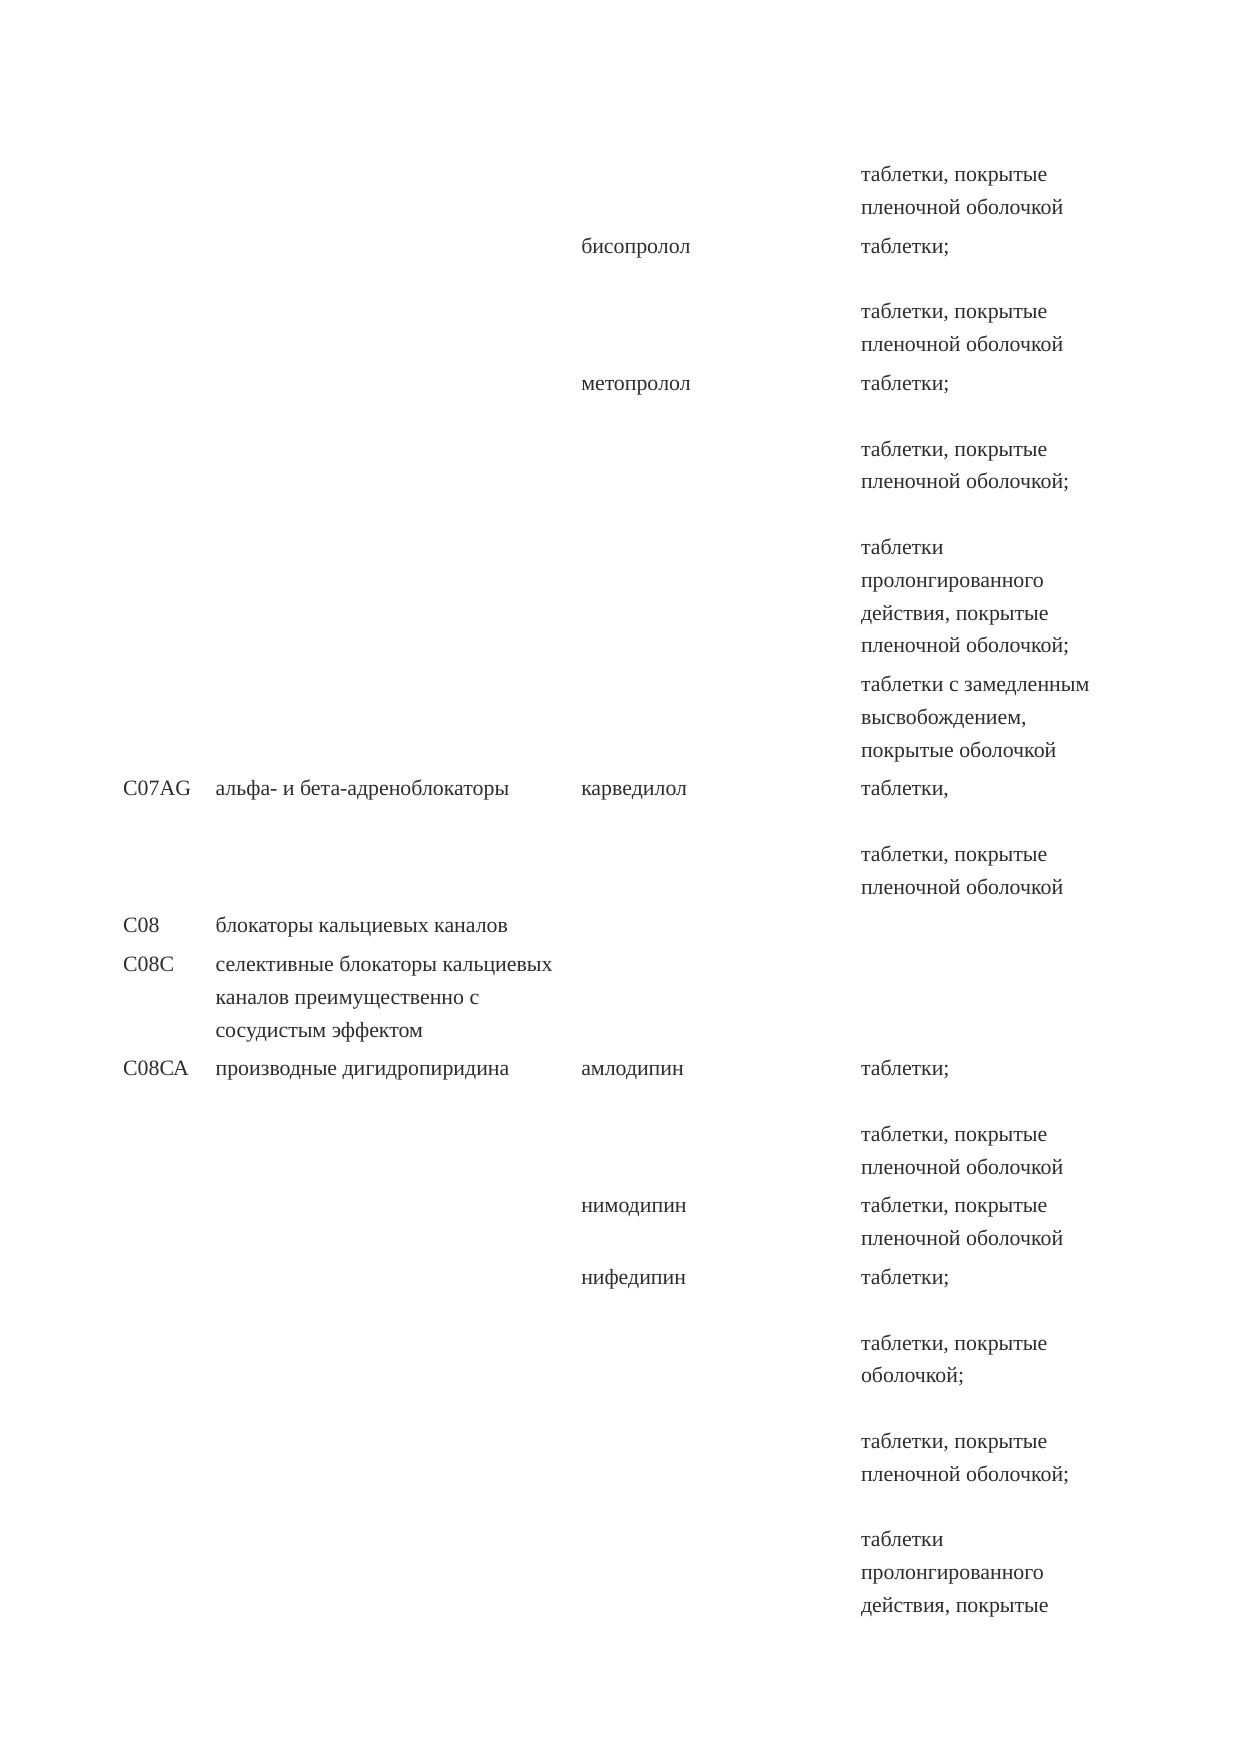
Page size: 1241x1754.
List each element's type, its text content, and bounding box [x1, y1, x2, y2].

table_cell производные дигидропиридина [213, 1045, 578, 1182]
table_cell [213, 1182, 578, 1253]
table_cell таблетки, покрытые пленочной оболочкой [858, 118, 1107, 222]
table_cell таблетки, покрытые пленочной оболочкой [858, 1182, 1107, 1253]
table_cell таблетки; таблетки, покрытые пленочной оболочкой; таблетки пролонгированного действия, покрытые пленочной оболочкой; [858, 360, 1107, 661]
table_cell [1108, 1182, 1124, 1253]
table_cell С08С [120, 941, 212, 1045]
table_cell нимодипин [578, 1182, 858, 1253]
table_cell [120, 661, 212, 765]
table_cell [120, 360, 212, 661]
table_cell [578, 118, 858, 222]
table_cell блокаторы кальциевых каналов [213, 902, 578, 941]
table_cell селективные блокаторы кальциевых каналов преимущественно с сосудистым эффектом [213, 941, 578, 1045]
table_cell [213, 661, 578, 765]
table_cell таблетки с замедленным высвобождением, покрытые оболочкой [858, 661, 1107, 765]
table_cell [1108, 902, 1124, 941]
table_cell [213, 360, 578, 661]
table_cell таблетки; таблетки, покрытые пленочной оболочкой [858, 223, 1107, 359]
table_cell [1108, 360, 1124, 661]
table_cell [858, 941, 1107, 1045]
table_cell [213, 223, 578, 359]
table_cell таблетки, таблетки, покрытые пленочной оболочкой [858, 765, 1107, 902]
table_cell [120, 223, 212, 359]
table_cell таблетки; таблетки, покрытые оболочкой; таблетки, покрытые пленочной оболочкой; таблетки пролонгированного действия, покрытые [858, 1254, 1107, 1620]
table_cell [1108, 1045, 1124, 1182]
table_cell амлодипин [578, 1045, 858, 1182]
table_cell [578, 941, 858, 1045]
table_cell C07AG [120, 765, 212, 902]
table_cell [858, 902, 1107, 941]
table_cell нифедипин [578, 1254, 858, 1620]
table_cell [1108, 941, 1124, 1045]
table_cell С08СА [120, 1045, 212, 1182]
table_cell метопролол [578, 360, 858, 661]
table_cell карведилол [578, 765, 858, 902]
table_cell таблетки; таблетки, покрытые пленочной оболочкой [858, 1045, 1107, 1182]
table_cell альфа- и бета-адреноблокаторы [213, 765, 578, 902]
table_cell [120, 118, 212, 222]
table_cell [1108, 1254, 1124, 1620]
table_cell [120, 1182, 212, 1253]
table_cell [213, 118, 578, 222]
table_cell [1108, 118, 1124, 222]
table_cell [213, 1254, 578, 1620]
table_cell С08 [120, 902, 212, 941]
table_cell [120, 1254, 212, 1620]
table_cell [578, 902, 858, 941]
table_cell [1108, 765, 1124, 902]
table_cell [1108, 661, 1124, 765]
table_cell [1108, 223, 1124, 359]
table_cell [578, 661, 858, 765]
table_cell бисопролол [578, 223, 858, 359]
